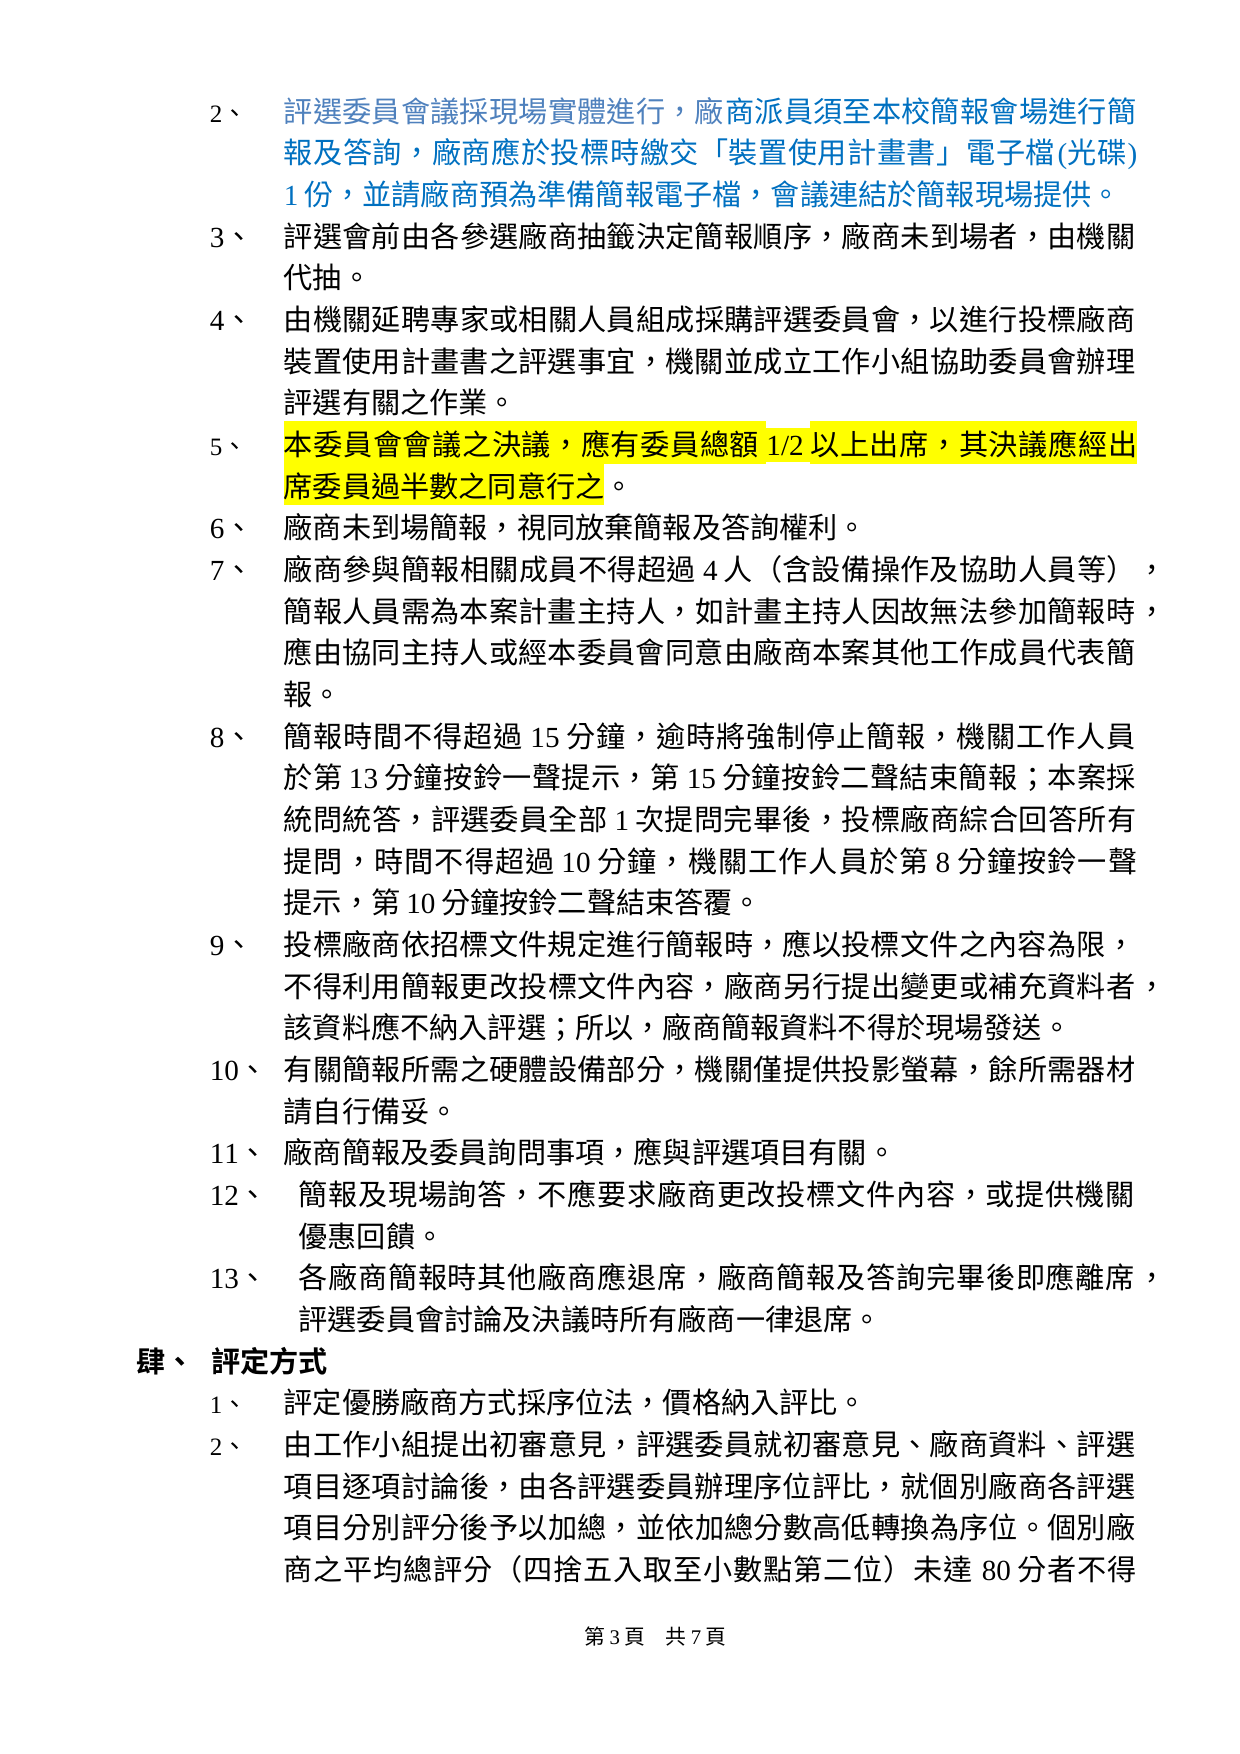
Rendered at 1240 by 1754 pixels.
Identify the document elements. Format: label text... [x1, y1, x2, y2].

list 有關簡報所需之硬體設備部分，機關僅提供投影螢幕，餘所需器材請自行備妥。 [209, 1047, 1137, 1130]
list 廠商簡報及委員詢問事項，應與評選項目有關。 [209, 1130, 1137, 1172]
list 投標廠商依招標文件規定進行簡報時，應以投標文件之內容為限，不得利用簡報更改投標文件內容，廠商另行提出變更或補充資料者，該資料應不納入評選；所以，廠商簡報資料不得於現場發送。 [209, 922, 1137, 1047]
list 評定方式 [136, 1339, 1137, 1380]
list 各廠商簡報時其他廠商應退席，廠商簡報及答詢完畢後即應離席，評選委員會討論及決議時所有廠商一律退席。 [209, 1255, 1137, 1339]
list 評定優勝廠商方式採序位法，價格納入評比。 [209, 1380, 1137, 1422]
list 由工作小組提出初審意見，評選委員就初審意見、廠商資料、評選項目逐項討論後，由各評選委員辦理序位評比，就個別廠商各評選項目分別評分後予以加總，並依加總分數高低轉換為序位。個別廠商之平均總評分（四捨五入取至小數點第二位）未達80分者不得列為優勝廠商及議價對象。若所有廠商平均總評分均未達80分時，則優勝廠商從缺並廢標。 [209, 1422, 1137, 1589]
list 廠商參與簡報相關成員不得超過4人（含設備操作及協助人員等），簡報人員需為本案計畫主持人，如計畫主持人因故無法參加簡報時，應由協同主持人或經本委員會同意由廠商本案其他工作成員代表簡報。 [209, 547, 1137, 714]
list 廠商未到場簡報，視同放棄簡報及答詢權利。 [209, 505, 1137, 547]
list 評選委員會議採現場實體進行，廠商派員須至本校簡報會場進行簡報及答詢，廠商應於投標時繳交「裝置使用計畫書」電子檔(光碟) 1份，並請廠商預為準備簡報電子檔，會議連結於簡報現場提供。 [209, 89, 1137, 214]
list 由機關延聘專家或相關人員組成採購評選委員會，以進行投標廠商裝置使用計畫書之評選事宜，機關並成立工作小組協助委員會辦理評選有關之作業。 [209, 297, 1137, 422]
list 簡報及現場詢答，不應要求廠商更改投標文件內容，或提供機關優惠回饋。 [209, 1172, 1137, 1255]
list 簡報時間不得超過15分鐘，逾時將強制停止簡報，機關工作人員於第13分鐘按鈴一聲提示，第15分鐘按鈴二聲結束簡報；本案採統問統答，評選委員全部1次提問完畢後，投標廠商綜合回答所有提問，時間不得超過10分鐘，機關工作人員於第8分鐘按鈴一聲提示，第10分鐘按鈴二聲結束答覆。 [209, 714, 1137, 922]
list 評選會前由各參選廠商抽籤決定簡報順序，廠商未到場者，由機關代抽。 [209, 214, 1137, 297]
list 本委員會會議之決議，應有委員總額1/2以上出席，其決議應經出席委員過半數之同意行之。 [209, 422, 1137, 505]
